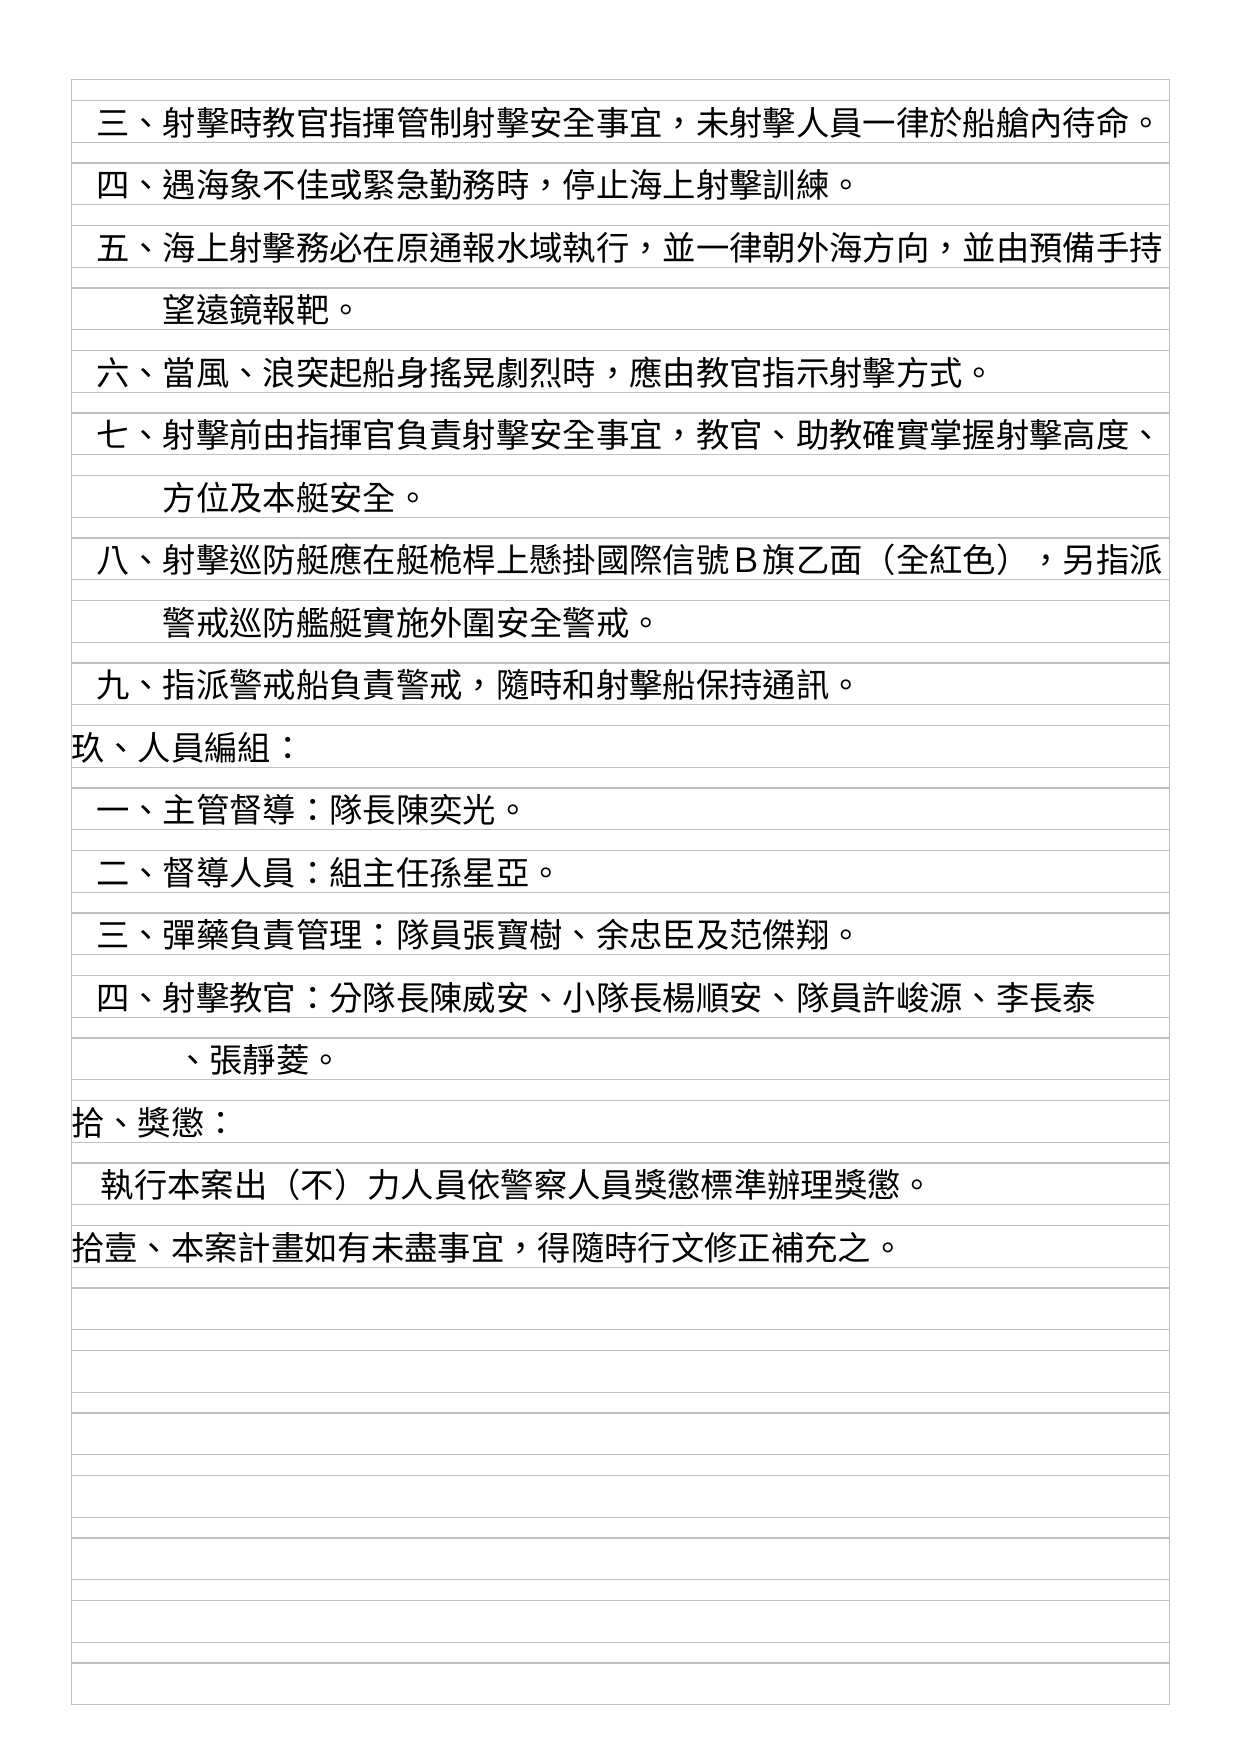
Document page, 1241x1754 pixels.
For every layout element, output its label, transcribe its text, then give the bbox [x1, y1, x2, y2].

text [96, 143, 1169, 162]
text [96, 80, 1169, 100]
text [101, 1143, 1169, 1162]
text 三、射擊時教官指揮管制射擊安全事宜，未射擊人員一律於船艙內待命。 [96, 101, 1169, 142]
text 八、射擊巡防艇應在艇桅桿上懸掛國際信號Ｂ旗乙面（全紅色），另指派 [96, 539, 1169, 579]
text 玖、人員編組： [72, 726, 1169, 767]
text [72, 705, 1169, 725]
text [96, 643, 1169, 662]
text [96, 768, 1169, 787]
text [96, 455, 1169, 475]
text [96, 330, 1169, 350]
text [96, 268, 1169, 287]
text [96, 893, 1169, 912]
text [72, 1080, 1169, 1100]
text 方位及本艇安全。 [96, 476, 1169, 517]
text [96, 205, 1169, 225]
text 六、當風、浪突起船身搖晃劇烈時，應由教官指示射擊方式。 [96, 351, 1169, 392]
text [96, 518, 1169, 537]
text [72, 1205, 1169, 1225]
text 七、射擊前由指揮官負責射擊安全事宜，教官、助教確實掌握射擊高度、 [96, 414, 1169, 454]
text 九、指派警戒船負責警戒，隨時和射擊船保持通訊。 [96, 664, 1169, 704]
text [96, 955, 1169, 975]
text 二、督導人員：組主任孫星亞。 [96, 851, 1169, 892]
text [96, 580, 1169, 600]
text [96, 393, 1169, 412]
text 警戒巡防艦艇實施外圍安全警戒。 [96, 601, 1169, 642]
text 、張靜菱。 [96, 1039, 1169, 1079]
text 五、海上射擊務必在原通報水域執行，並一律朝外海方向，並由預備手持 [96, 226, 1169, 267]
text 望遠鏡報靶。 [96, 289, 1169, 329]
text 三、彈藥負責管理：隊員張寶樹、余忠臣及范傑翔。 [96, 914, 1169, 954]
text 執行本案出（不）力人員依警察人員獎懲標準辦理獎懲。 [101, 1164, 1169, 1204]
text 四、遇海象不佳或緊急勤務時，停止海上射擊訓練。 [96, 164, 1169, 204]
text 一、主管督導：隊長陳奕光。 [96, 789, 1169, 829]
text 拾、獎懲： [72, 1101, 1169, 1142]
text [96, 830, 1169, 850]
text 四、射擊教官：分隊長陳威安、小隊長楊順安、隊員許峻源、李長泰 [96, 976, 1169, 1017]
text [96, 1018, 1169, 1037]
text 拾壹、本案計畫如有未盡事宜，得隨時行文修正補充之。 [72, 1226, 1169, 1267]
